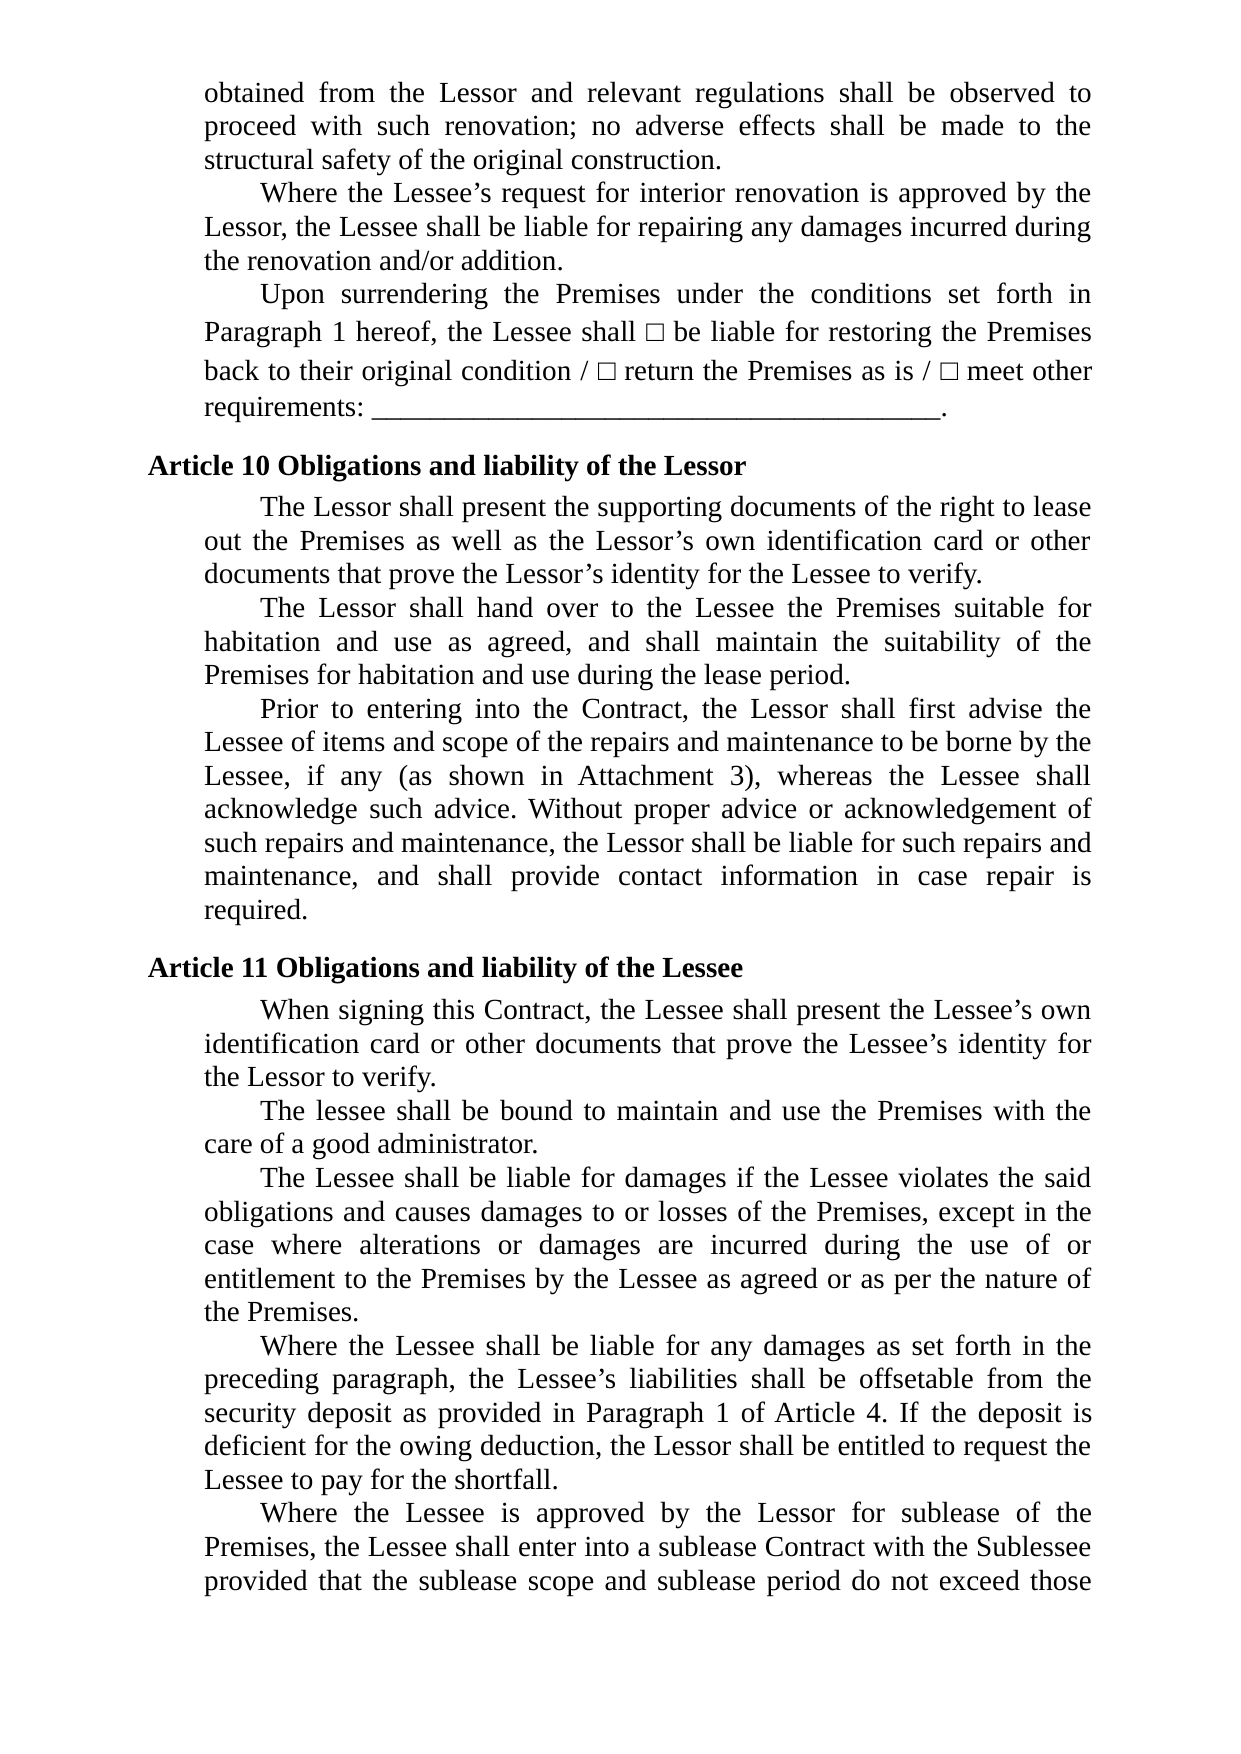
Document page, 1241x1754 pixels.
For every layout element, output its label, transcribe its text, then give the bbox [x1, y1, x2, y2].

text Where the Lessee shall be liable for any damages as set forth in the preceding paragraph, the Lessee’s liabilities shall be offsetable from the security deposit as provided in Paragraph 1 of Article 4. If the deposit is deficient for the owing deduction, the Lessor shall be entitled to request the Lessee to pay for the shortfall. [204, 1328, 1092, 1496]
text Upon surrendering the Premises under the conditions set forth in Paragraph 1 hereof, the Lessee shall □ be liable for restoring the Premises back to their original condition / □ return the Premises as is / □ meet other requirements: _______________________________________. [204, 276, 1092, 423]
text Article 10 Obligations and liability of the Lessor [148, 448, 1092, 481]
text Where the Lessee is approved by the Lessor for sublease of the Premises, the Lessee shall enter into a sublease Contract with the Sublessee provided that the sublease scope and sublease period do not exceed those [204, 1496, 1092, 1596]
text Where the Lessee’s request for interior renovation is approved by the Lessor, the Lessee shall be liable for repairing any damages incurred during the renovation and/or addition. [204, 176, 1092, 276]
text Prior to entering into the Contract, the Lessor shall first advise the Lessee of items and scope of the repairs and maintenance to be borne by the Lessee, if any (as shown in Attachment 3), whereas the Lessee shall acknowledge such advice. Without proper advice or acknowledgement of such repairs and maintenance, the Lessor shall be liable for such repairs and maintenance, and shall provide contact information in case repair is required. [204, 691, 1092, 926]
text Article 11 Obligations and liability of the Lessee [148, 951, 1092, 984]
text When signing this Contract, the Lessee shall present the Lessee’s own identification card or other documents that prove the Lessee’s identity for the Lessor to verify. [204, 992, 1092, 1093]
text obtained from the Lessor and relevant regulations shall be observed to proceed with such renovation; no adverse effects shall be made to the structural safety of the original construction. [204, 75, 1092, 176]
text The Lessor shall hand over to the Lessee the Premises suitable for habitation and use as agreed, and shall maintain the suitability of the Premises for habitation and use during the lease period. [204, 590, 1092, 691]
text The Lessee shall be liable for damages if the Lessee violates the said obligations and causes damages to or losses of the Premises, except in the case where alterations or damages are incurred during the use of or entitlement to the Premises by the Lessee as agreed or as per the nature of the Premises. [204, 1160, 1092, 1328]
text The Lessor shall present the supporting documents of the right to lease out the Premises as well as the Lessor’s own identification card or other documents that prove the Lessor’s identity for the Lessee to verify. [204, 489, 1092, 590]
text The lessee shall be bound to maintain and use the Premises with the care of a good administrator. [204, 1093, 1092, 1160]
